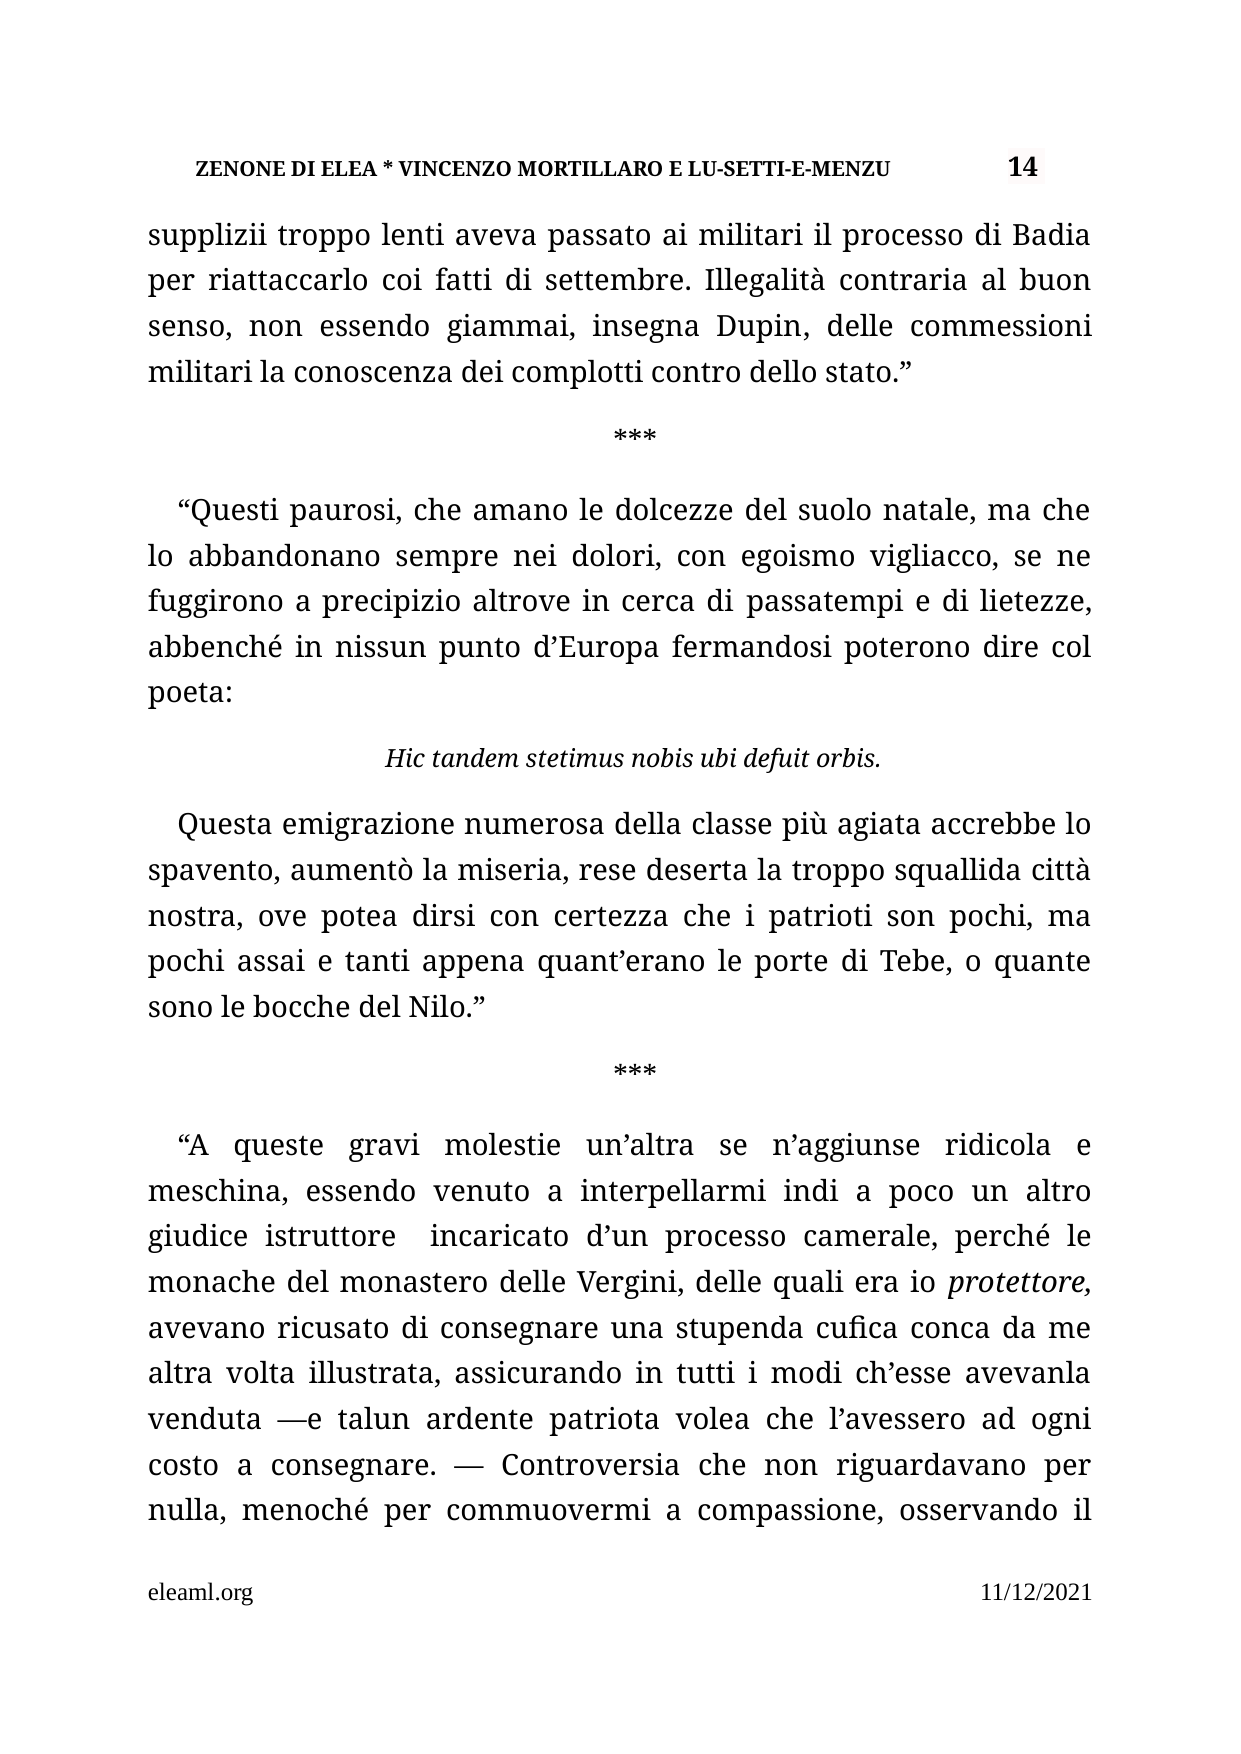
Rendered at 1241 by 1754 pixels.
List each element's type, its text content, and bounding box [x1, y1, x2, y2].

text *** [148, 1055, 1093, 1095]
text “Questi paurosi, che amano le dolcezze del suolo natale, ma che lo abbandonano sempre nei dolori, con egoismo vigliacco, se ne fuggirono a precipizio altrove in cerca di passatempi e di lietezze, abbenché in nissun punto d’Europa fermandosi poterono dire col poeta: [148, 489, 1093, 711]
text “A queste gravi molestie un’altra se n’aggiunse ridicola e meschina, essendo venuto a interpellarmi indi a poco un altro giudice istruttore incaricato d’un processo camerale, perché le monache del monastero delle Vergini, delle quali era io protettore, avevano ricusato di consegnare una stupenda cufica conca da me altra volta illustrata, assicurando in tutti i modi ch’esse avevanla venduta —e talun ardente patriota volea che l’avessero ad ogni costo a consegnare. — Controversia che non riguardavano per nulla, menoché per commuovermi a compassione, osservando il [148, 1124, 1093, 1529]
text supplizii troppo lenti aveva passato ai militari il processo di Badia per riattaccarlo coi fatti di settembre. Illegalità contraria al buon senso, non essendo giammai, insegna Dupin, delle commessioni militari la conoscenza dei complotti contro dello stato.” [148, 214, 1093, 391]
text Questa emigrazione numerosa della classe più agiata accrebbe lo spavento, aumentò la miseria, rese deserta la troppo squallida città nostra, ove potea dirsi con certezza che i patrioti son pochi, ma pochi assai e tanti appena quant’erano le porte di Tebe, o quante sono le bocche del Nilo.” [148, 803, 1093, 1026]
text Hic tandem stetimus nobis ubi defuit orbis. [148, 741, 1093, 775]
text *** [148, 420, 1093, 460]
